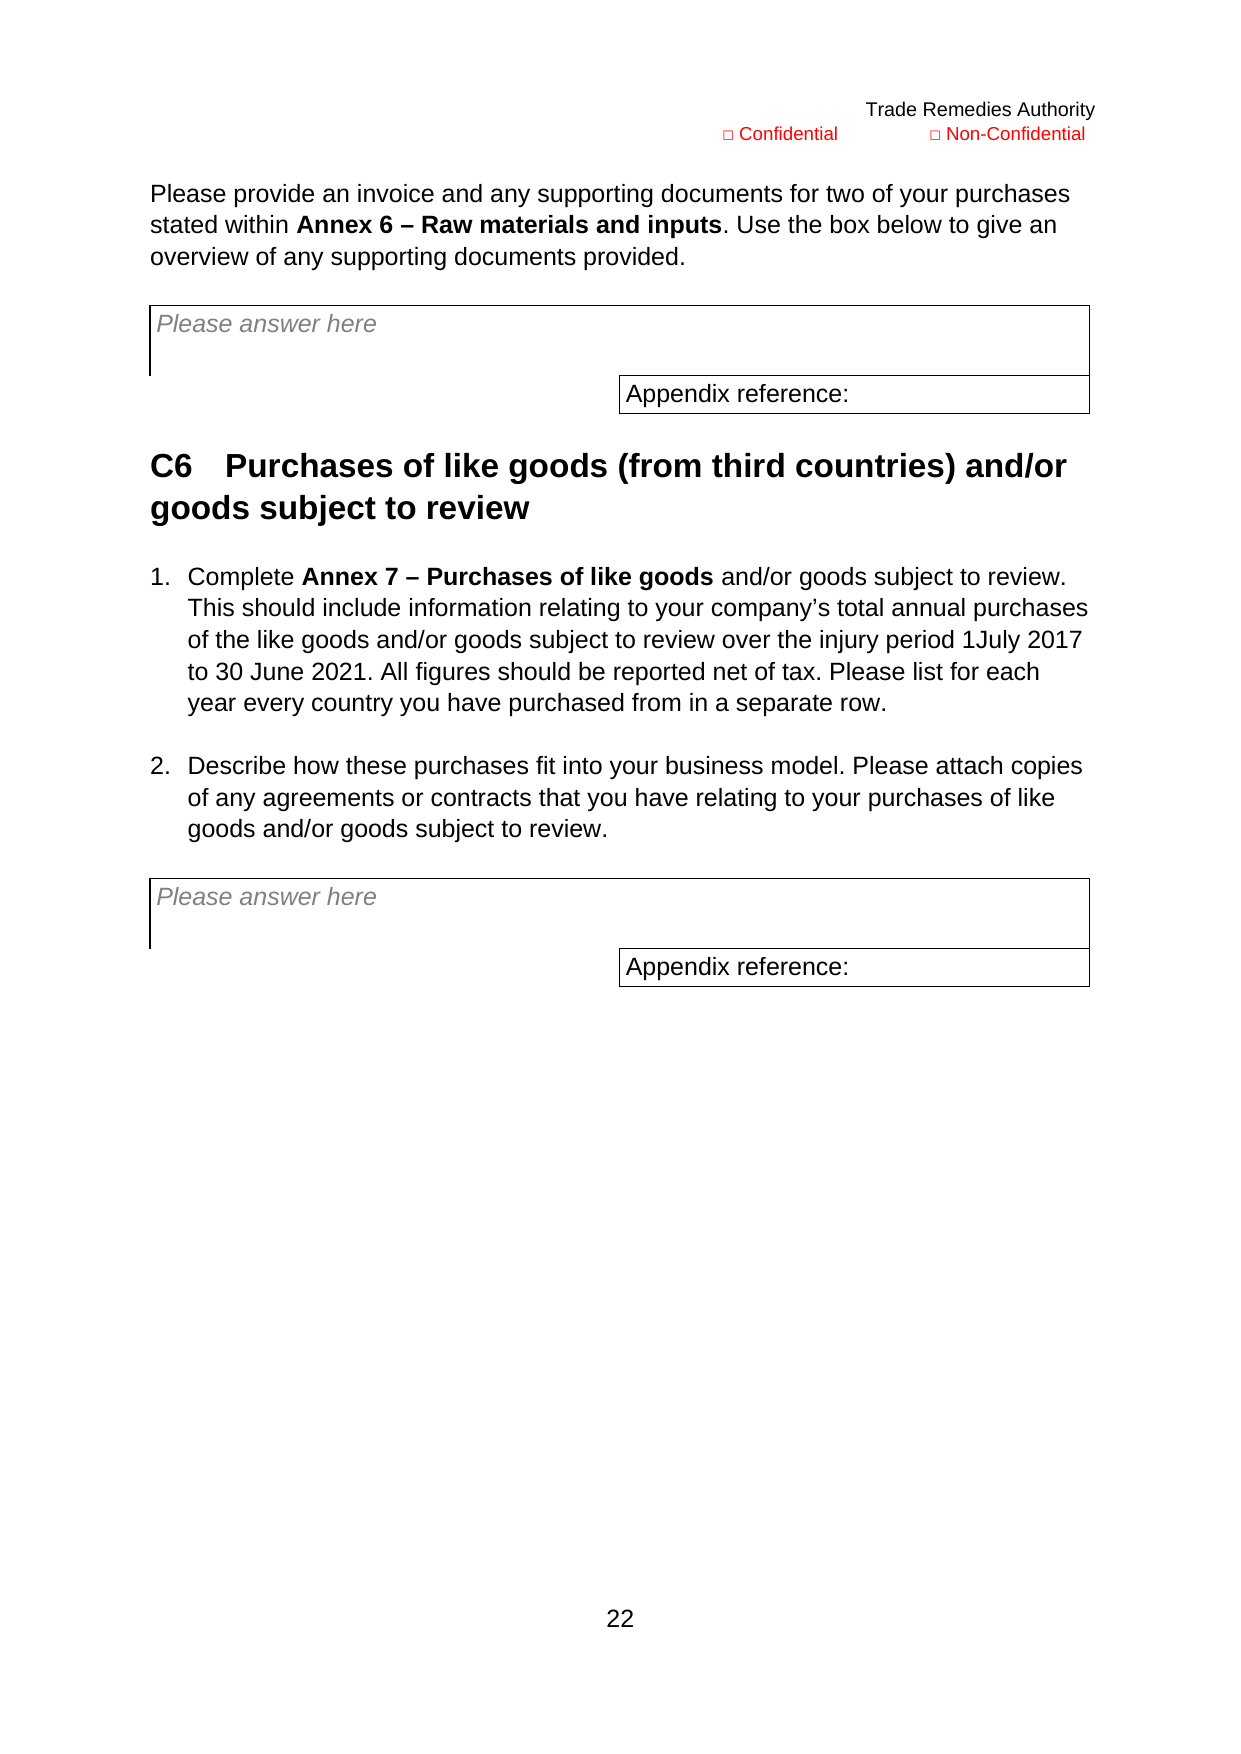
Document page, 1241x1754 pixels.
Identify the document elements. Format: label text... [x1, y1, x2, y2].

table_cell Appendix reference: [620, 949, 1089, 986]
table_cell [150, 949, 619, 986]
table_header Please answer here [151, 306, 1089, 375]
table_header Please answer here [151, 879, 1089, 947]
table_cell Appendix reference: [620, 376, 1089, 413]
text Please provide an invoice and any supporting documents for two of your purchases stated within Annex 6 – Raw materials and inputs. Use the box below to give an overview of any supporting documents provided. [150, 179, 1090, 271]
list Complete Annex 7 – Purchases of like goods and/or goods subject to review. This should include information relating to your company’s total annual purchases of the like goods and/or goods subject to review over the injury period 1July 2017 to 30 June 2021. All figures should be reported net of tax. Please list for each year every country you have purchased from in a separate row. [150, 562, 1090, 717]
subtitle C6 Purchases of like goods (from third countries) and/or goods subject to review [150, 446, 1090, 527]
list Describe how these purchases fit into your business model. Please attach copies of any agreements or contracts that you have relating to your purchases of like goods and/or goods subject to review. [150, 751, 1090, 843]
table_cell [150, 376, 619, 413]
